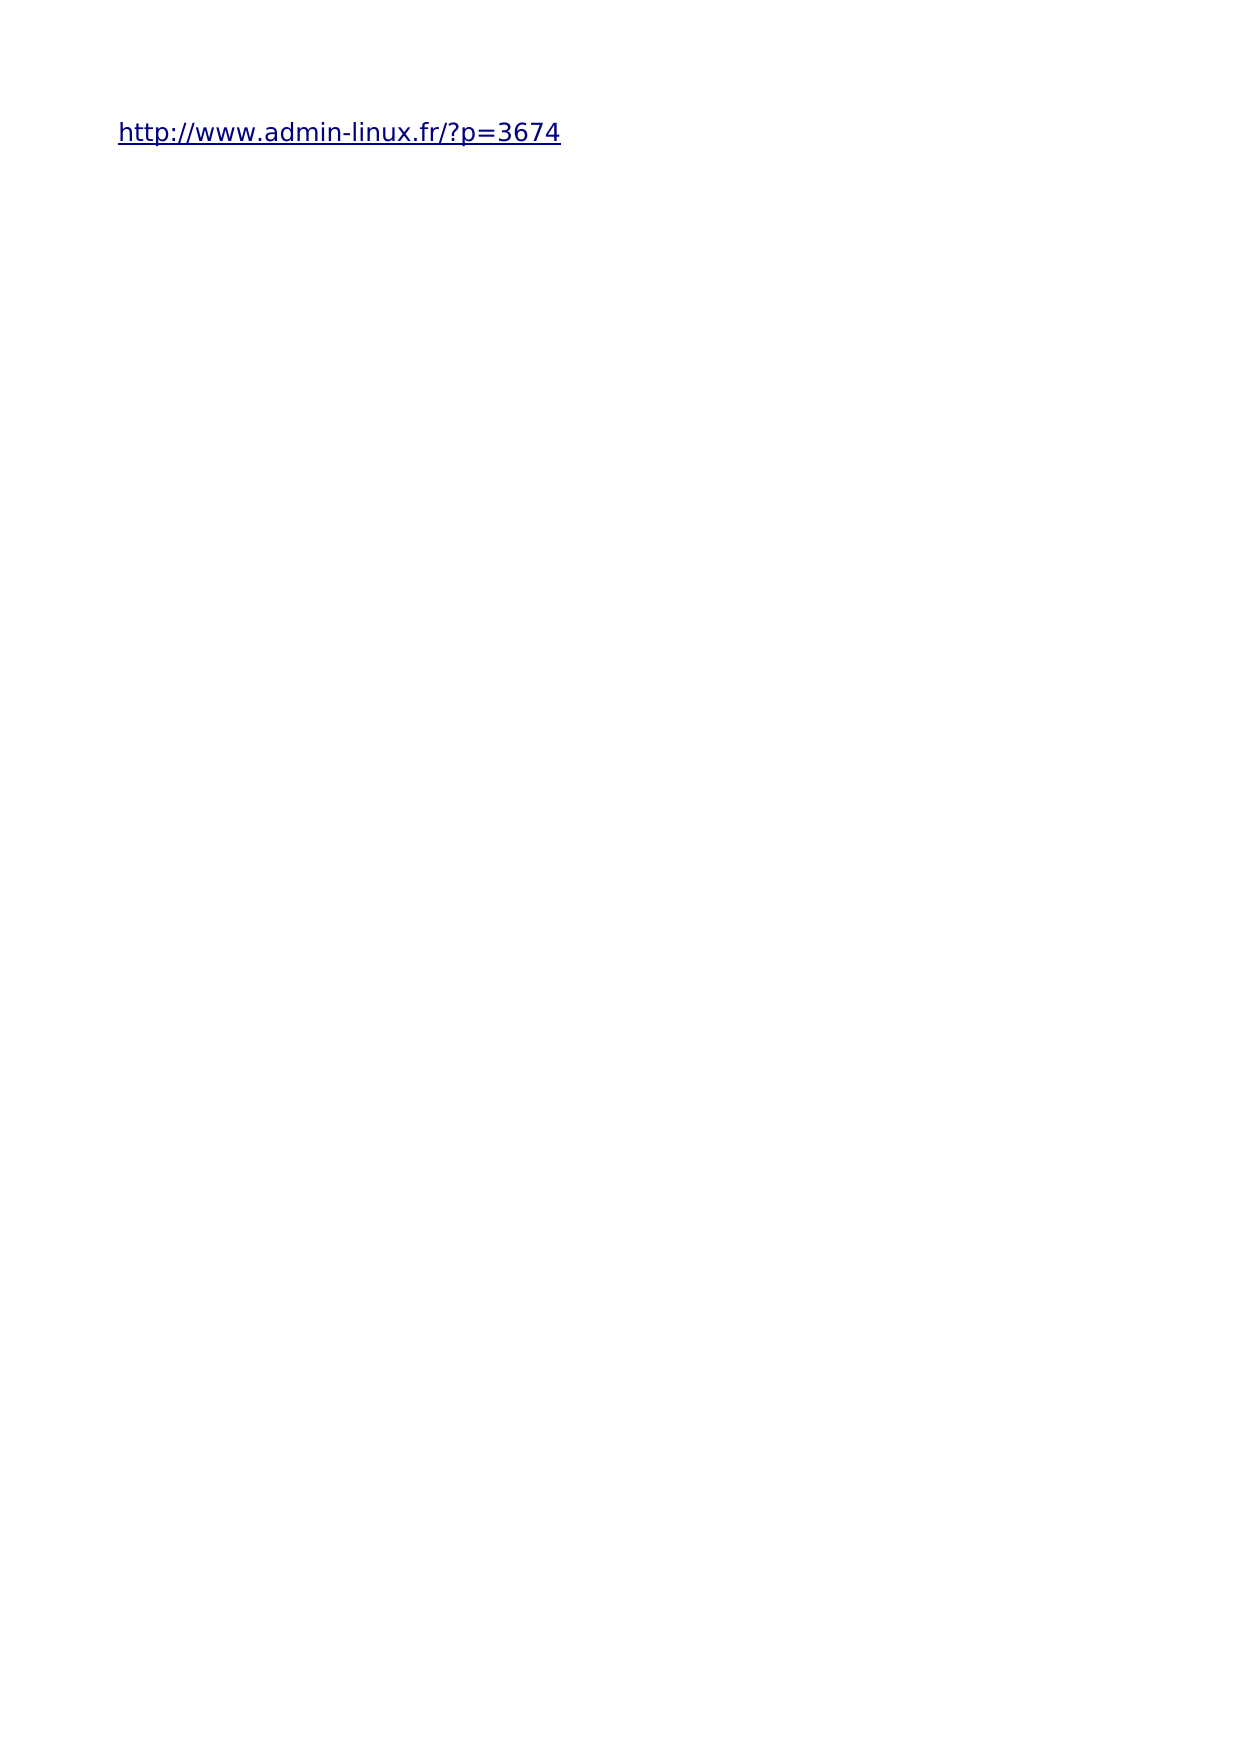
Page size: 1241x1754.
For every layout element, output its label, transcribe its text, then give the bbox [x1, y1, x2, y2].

text http://www.admin-linux.fr/?p=3674 [118, 118, 1122, 147]
